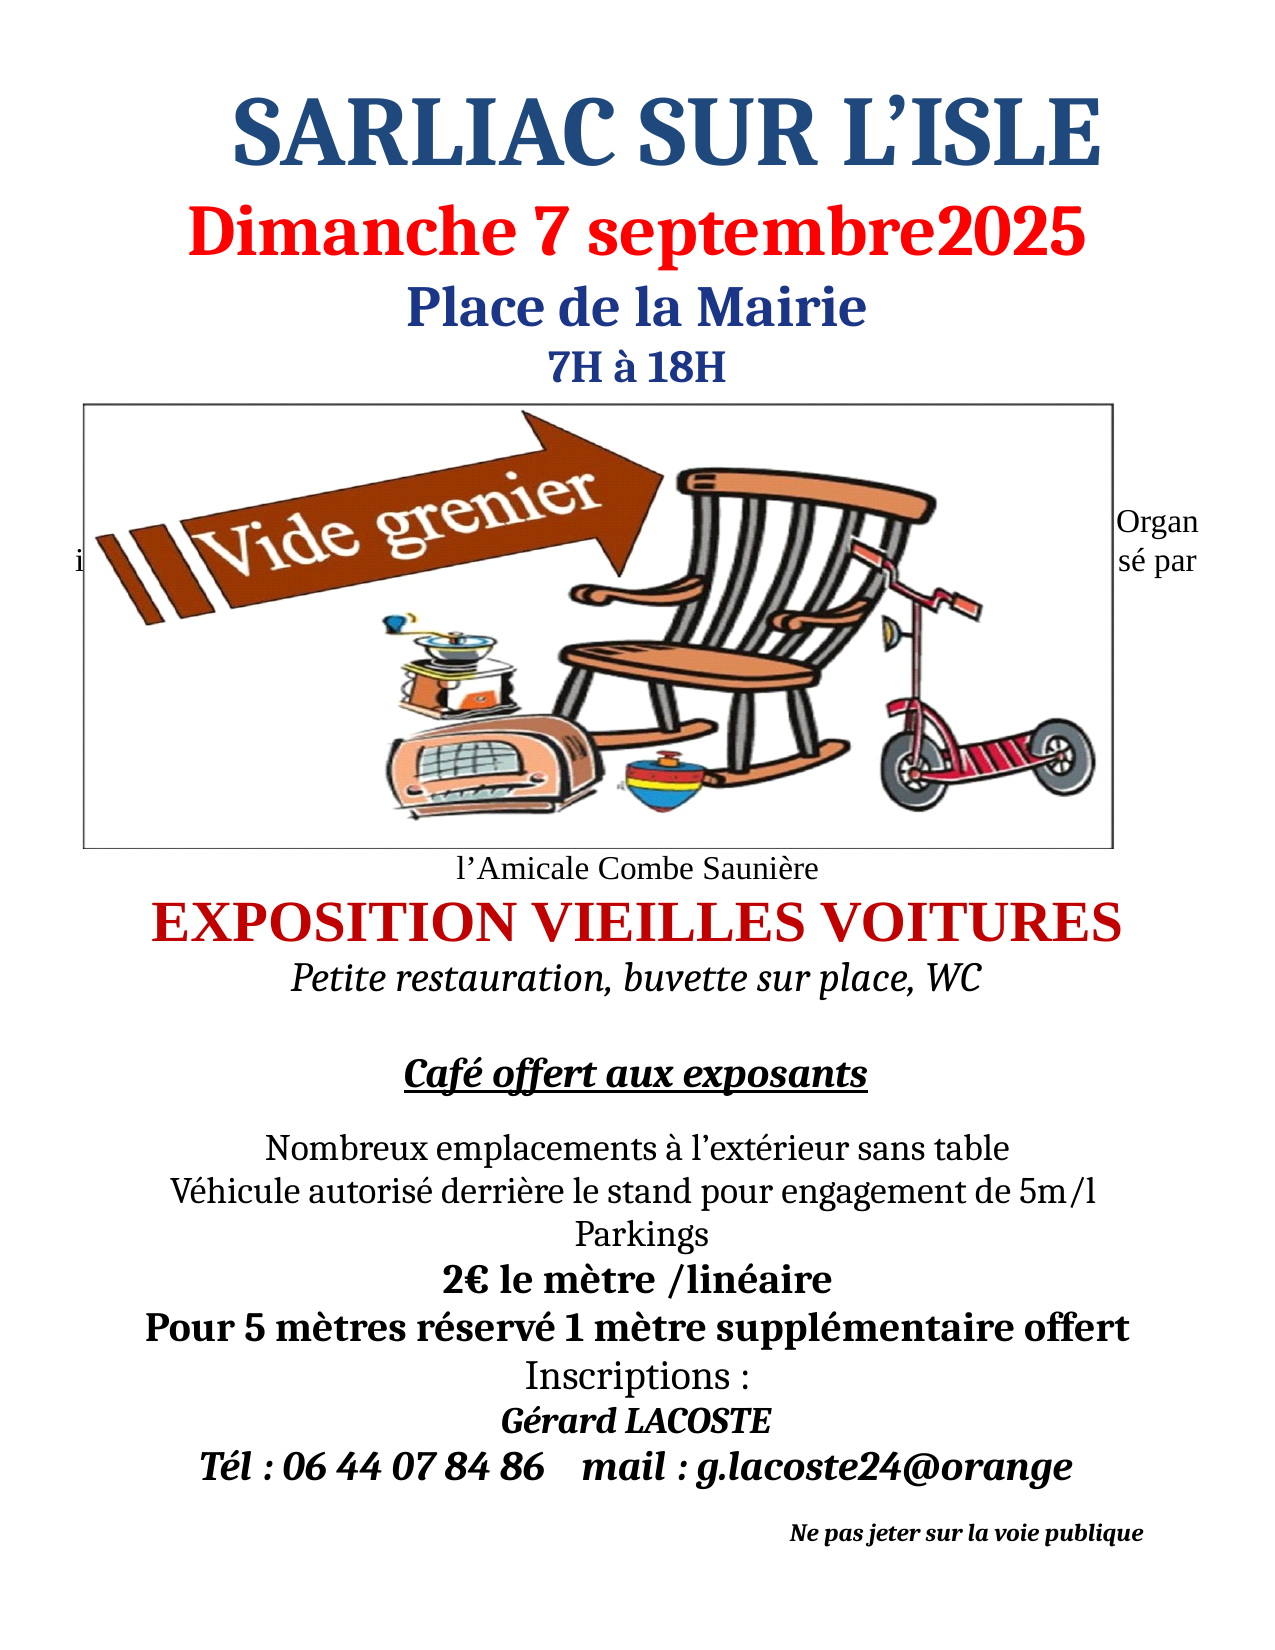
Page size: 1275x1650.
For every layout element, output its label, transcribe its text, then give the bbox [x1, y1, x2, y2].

text Organisé par l’Amicale Combe Saunière [75, 501, 1200, 887]
text Parkings [75, 1213, 1200, 1256]
text RSARLIAC SUR L’ISLE [75, 75, 1200, 190]
text EXPOSITION VIEILLES VOITURES [75, 887, 1200, 954]
text Salle des Fête [75, 394, 1200, 501]
text Dimanche 7 septembre2025 [75, 190, 1200, 274]
text Ne pas jeter sur la voie publique [75, 1519, 1200, 1548]
text Pour 5 mètres réservé 1 mètre supplémentaire offert [75, 1304, 1200, 1352]
text Nombreux emplacements à l’extérieur sans table [75, 1126, 1200, 1169]
text 7H à 18H [75, 341, 1200, 394]
text Place de la Mairie [75, 274, 1200, 341]
text Petite restauration, buvette sur place, WC [75, 954, 1200, 1002]
text Gérard LACOSTE [75, 1399, 1200, 1443]
text 2€ le mètre /linéaire [75, 1256, 1200, 1304]
text Tél : 06 44 07 84 86 mail : g.lacoste24@orange [75, 1443, 1200, 1491]
text Café offert aux exposants [75, 1050, 1200, 1098]
text Véhicule autorisé derrière le stand pour engagement de 5m/l [75, 1169, 1200, 1213]
text Inscriptions : [75, 1352, 1200, 1399]
